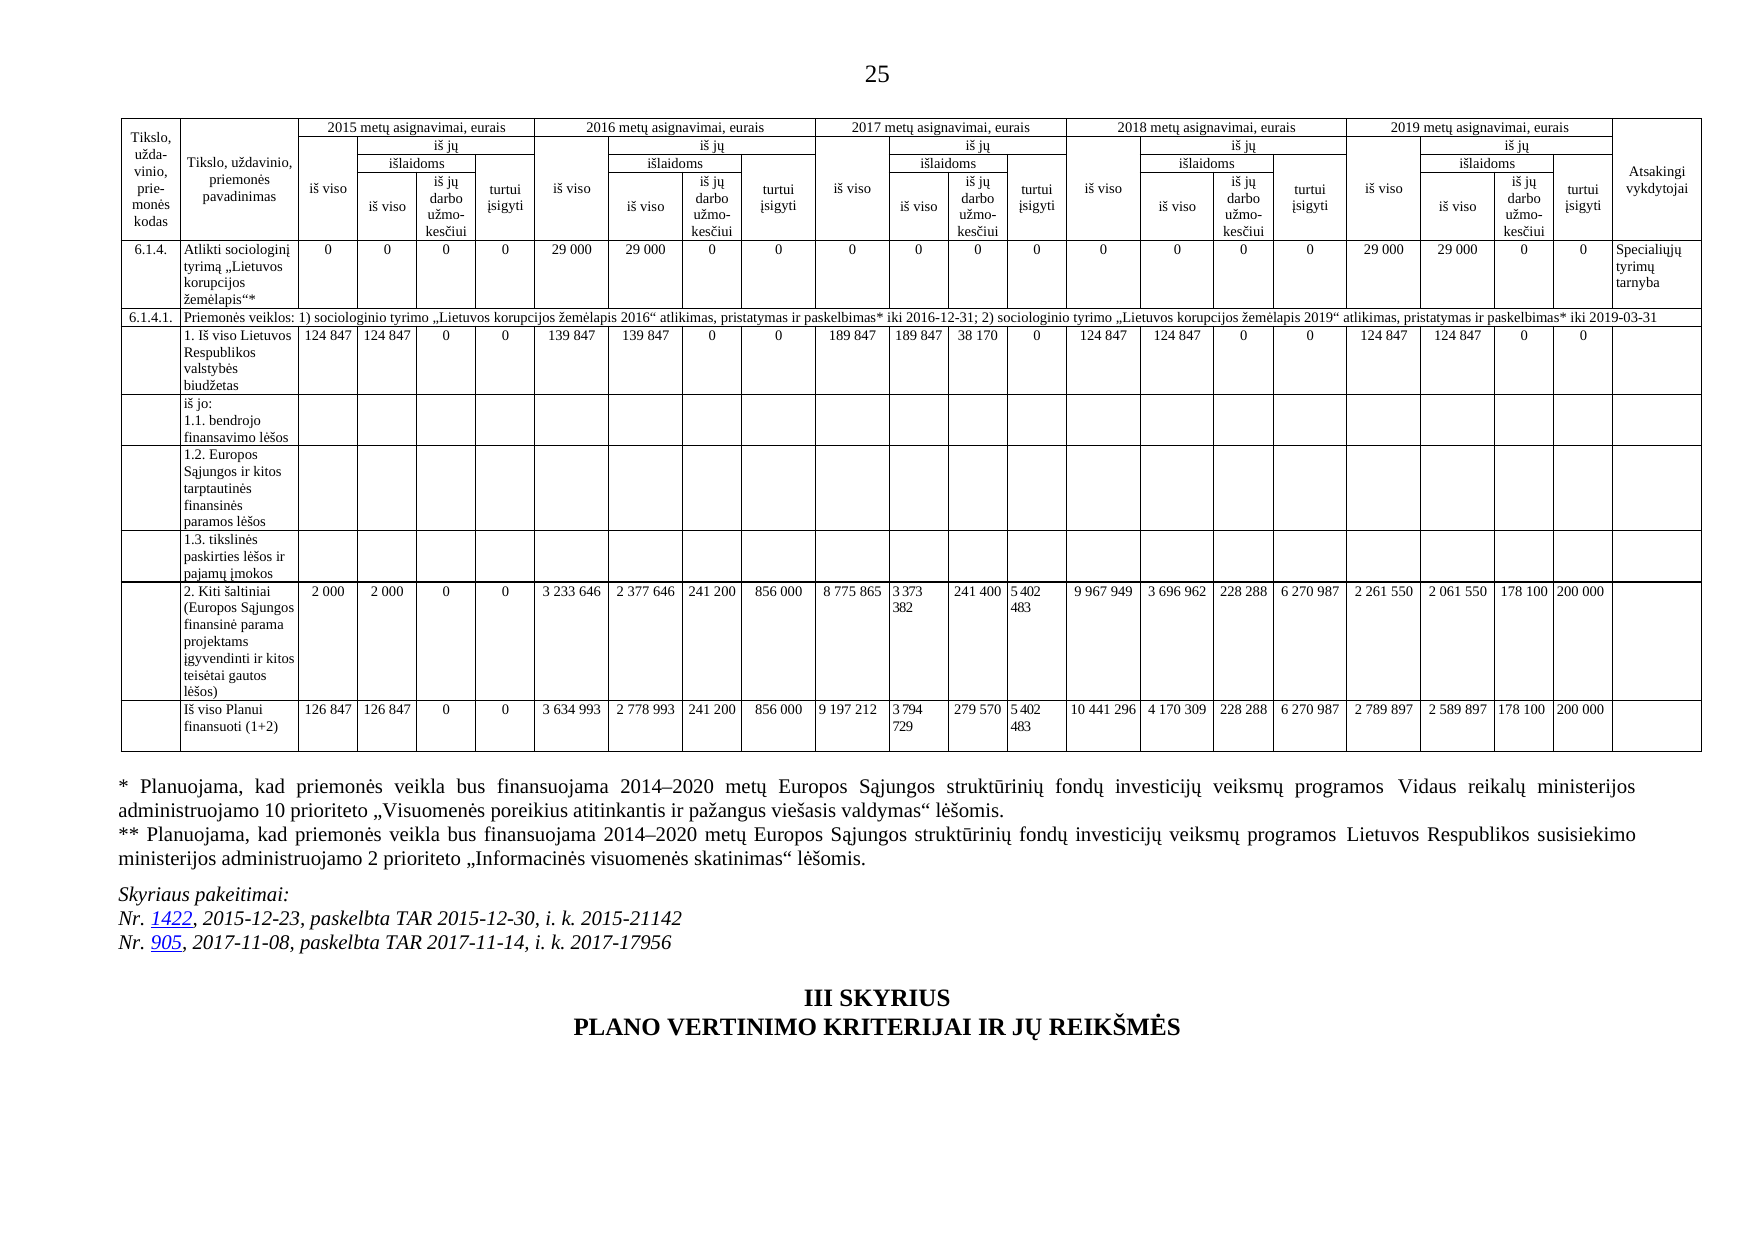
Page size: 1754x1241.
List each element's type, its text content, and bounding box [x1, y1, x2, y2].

table_header 2018 metų asignavimai, eurais [1067, 119, 1346, 136]
table_cell [1554, 446, 1612, 530]
table_cell [122, 327, 180, 394]
table_cell 2 000 [358, 583, 416, 700]
table_cell 241 200 [683, 701, 741, 751]
table_cell [1554, 395, 1612, 445]
table_cell [1008, 446, 1066, 530]
table_cell [1347, 395, 1420, 445]
table_cell 0 [417, 241, 475, 308]
table_cell 8 775 865 [816, 583, 889, 700]
table_cell [1008, 531, 1066, 581]
table_cell Atlikti sociologinį tyrimą „Lietuvos korupcijos žemėlapis“* [181, 241, 298, 308]
table_header 2016 metų asignavimai, eurais [535, 119, 815, 136]
table_cell [122, 395, 180, 445]
text PLANO VERTINIMO KRITERIJAI IR JŲ REIKŠMĖS [118, 1012, 1636, 1040]
table_cell 6 270 987 [1274, 701, 1346, 751]
table_cell 2 261 550 [1347, 583, 1420, 700]
table_cell [1421, 531, 1494, 581]
table_cell [742, 531, 815, 581]
table_cell iš viso [299, 137, 357, 240]
table_cell [358, 446, 416, 530]
table_cell 126 847 [358, 701, 416, 751]
table_cell [1214, 395, 1273, 445]
table_cell [535, 395, 608, 445]
table_cell [1067, 446, 1140, 530]
table_cell [609, 531, 682, 581]
table_cell 124 847 [1067, 327, 1140, 394]
table_cell 0 [683, 327, 741, 394]
table_cell [816, 531, 889, 581]
table_cell 0 [890, 241, 948, 308]
table_cell [1613, 531, 1701, 581]
table_cell [417, 531, 475, 581]
table_cell 9 197 212 [816, 701, 889, 751]
table_cell [535, 446, 608, 530]
table_cell 124 847 [1141, 327, 1213, 394]
table_cell [890, 446, 948, 530]
table_cell [1347, 531, 1420, 581]
table_cell [299, 531, 357, 581]
table_cell 0 [742, 241, 815, 308]
table_cell [1214, 531, 1273, 581]
table_cell 3 373 382 [890, 583, 948, 700]
table_cell iš viso [1421, 173, 1494, 240]
table_cell iš jų [890, 137, 1066, 154]
table_cell 200 000 [1554, 583, 1612, 700]
table_header 2015 metų asignavimai, eurais [299, 119, 534, 136]
table_cell 3 233 646 [535, 583, 608, 700]
table_cell 0 [1274, 327, 1346, 394]
table_cell 228 288 [1214, 583, 1273, 700]
table_cell iš viso [1141, 173, 1213, 240]
table_cell [949, 446, 1007, 530]
table_cell [890, 531, 948, 581]
text * Planuojama, kad priemonės veikla bus finansuojama 2014–2020 metų Europos Sąjungos struktūrinių fondų investicijų veiksmų programos Vidaus reikalų ministerijos administruojamo 10 prioriteto „Visuomenės poreikius atitinkantis ir pažangus viešasis valdymas“ lėšomis. [118, 774, 1636, 822]
table_cell 29 000 [1421, 241, 1494, 308]
table_cell [1274, 531, 1346, 581]
table_cell 0 [742, 327, 815, 394]
table_cell [1421, 395, 1494, 445]
table_cell 4 170 309 [1141, 701, 1213, 751]
table_cell 2 061 550 [1421, 583, 1494, 700]
table_cell iš jų [609, 137, 815, 154]
table_cell 0 [476, 583, 534, 700]
text Skyriaus pakeitimai: [118, 882, 1636, 906]
table_cell [299, 446, 357, 530]
table_cell [1141, 395, 1213, 445]
table_cell 0 [1495, 327, 1553, 394]
table_cell 29 000 [1347, 241, 1420, 308]
table_cell iš jų [1141, 137, 1346, 154]
table_cell [299, 395, 357, 445]
table_cell [476, 531, 534, 581]
table_cell 0 [1554, 241, 1612, 308]
table_cell 124 847 [358, 327, 416, 394]
text Nr. 905, 2017-11-08, paskelbta TAR 2017-11-14, i. k. 2017-17956 [118, 930, 1636, 954]
table_cell [476, 395, 534, 445]
table_cell [609, 395, 682, 445]
table_cell iš viso [609, 173, 682, 240]
table_cell 200 000 [1554, 701, 1612, 751]
table_cell 126 847 [299, 701, 357, 751]
table_cell [1495, 395, 1553, 445]
table_cell [476, 446, 534, 530]
table_cell [122, 701, 180, 751]
table_cell turtui įsigyti [476, 155, 534, 240]
table_cell 10 441 296 [1067, 701, 1140, 751]
table_cell iš jų [358, 137, 534, 154]
table_cell 3 634 993 [535, 701, 608, 751]
table_cell 0 [816, 241, 889, 308]
table_cell [1613, 395, 1701, 445]
table_header Tikslo, uždavinio, priemonės pavadinimas [181, 119, 298, 240]
text ** Planuojama, kad priemonės veikla bus finansuojama 2014–2020 metų Europos Sąjungos struktūrinių fondų investicijų veiksmų programos Lietuvos Respublikos susisiekimo ministerijos administruojamo 2 prioriteto „Informacinės visuomenės skatinimas“ lėšomis. [118, 822, 1636, 870]
table_cell 29 000 [535, 241, 608, 308]
table_cell [1613, 701, 1701, 751]
table_cell 0 [1067, 241, 1140, 308]
table_cell turtui įsigyti [1554, 155, 1612, 240]
table_cell turtui įsigyti [1274, 155, 1346, 240]
table_cell [1067, 395, 1140, 445]
table_cell 0 [1554, 327, 1612, 394]
table_cell [609, 446, 682, 530]
table_header 2019 metų asignavimai, eurais [1347, 119, 1612, 136]
table_cell [949, 531, 1007, 581]
table_cell [683, 531, 741, 581]
table_cell [417, 395, 475, 445]
table_cell [1008, 395, 1066, 445]
table_cell 124 847 [1347, 327, 1420, 394]
table_cell 189 847 [816, 327, 889, 394]
table_cell 279 570 [949, 701, 1007, 751]
table_cell 228 288 [1214, 701, 1273, 751]
table_cell Iš viso Planui finansuoti (1+2) [181, 701, 298, 751]
table_cell 9 967 949 [1067, 583, 1140, 700]
table_cell 139 847 [609, 327, 682, 394]
table_cell 2 000 [299, 583, 357, 700]
table_cell [816, 395, 889, 445]
table_cell [1495, 531, 1553, 581]
table_cell 2 789 897 [1347, 701, 1420, 751]
table_cell [417, 446, 475, 530]
table_cell [1141, 531, 1213, 581]
table_cell 3 794 729 [890, 701, 948, 751]
table_cell [890, 395, 948, 445]
table_cell iš viso [535, 137, 608, 240]
table_cell [1495, 446, 1553, 530]
table_cell 3 696 962 [1141, 583, 1213, 700]
table_cell iš viso [890, 173, 948, 240]
table_header Tikslo, užda-vinio, prie-monės kodas [122, 119, 180, 240]
table_cell 178 100 [1495, 701, 1553, 751]
table_cell 0 [683, 241, 741, 308]
table_cell 856 000 [742, 583, 815, 700]
text Nr. 1422, 2015-12-23, paskelbta TAR 2015-12-30, i. k. 2015-21142 [118, 906, 1636, 930]
table_cell 0 [1214, 327, 1273, 394]
table_cell 0 [417, 583, 475, 700]
table_cell [1613, 446, 1701, 530]
table_cell [358, 395, 416, 445]
table_cell 1.2. Europos Sąjungos ir kitos tarptautinės finansinės paramos lėšos [181, 446, 298, 530]
table_cell 178 100 [1495, 583, 1553, 700]
table_cell [816, 446, 889, 530]
table_cell [683, 446, 741, 530]
table_cell [1613, 327, 1701, 394]
table_header Atsakingi vykdytojai [1613, 119, 1701, 240]
table_cell 0 [476, 327, 534, 394]
table_cell iš viso [358, 173, 416, 240]
table_cell 2 778 993 [609, 701, 682, 751]
table_cell iš viso [1347, 137, 1420, 240]
table_cell 2 589 897 [1421, 701, 1494, 751]
table_cell 0 [1141, 241, 1213, 308]
table_cell [1274, 395, 1346, 445]
table_cell [683, 395, 741, 445]
table_cell 189 847 [890, 327, 948, 394]
table_cell 1.3. tikslinės paskirties lėšos ir pajamų įmokos [181, 531, 298, 581]
table_cell 5 402 483 [1008, 583, 1066, 700]
table_cell 38 170 [949, 327, 1007, 394]
table_cell išlaidoms [358, 155, 475, 172]
table_cell 124 847 [1421, 327, 1494, 394]
table_cell 0 [299, 241, 357, 308]
table_cell [949, 395, 1007, 445]
table_cell [742, 446, 815, 530]
table_cell 6.1.4. [122, 241, 180, 308]
table_cell 5 402 483 [1008, 701, 1066, 751]
table_cell [742, 395, 815, 445]
table_cell 0 [417, 701, 475, 751]
table_cell 0 [358, 241, 416, 308]
table_cell iš jų darbo užmo-kesčiui [683, 173, 741, 240]
table_cell 241 400 [949, 583, 1007, 700]
table_cell 0 [949, 241, 1007, 308]
table_cell iš viso [816, 137, 889, 240]
table_cell 2. Kiti šaltiniai (Europos Sąjungos finansinė parama projektams įgyvendinti ir kitos teisėtai gautos lėšos) [181, 583, 298, 700]
table_cell iš viso [1067, 137, 1140, 240]
table_cell 0 [417, 327, 475, 394]
table_cell 1. Iš viso Lietuvos Respublikos valstybės biudžetas [181, 327, 298, 394]
table_cell turtui įsigyti [1008, 155, 1066, 240]
table_cell turtui įsigyti [742, 155, 815, 240]
table_cell 0 [1214, 241, 1273, 308]
table_cell Specialiųjų tyrimų tarnyba [1613, 241, 1701, 308]
table_cell išlaidoms [609, 155, 741, 172]
table_cell Priemonės veiklos: 1) sociologinio tyrimo „Lietuvos korupcijos žemėlapis 2016“ atlikimas, pristatymas ir paskelbimas* iki 2016-12-31; 2) sociologinio tyrimo „Lietuvos korupcijos žemėlapis 2019“ atlikimas, pristatymas ir paskelbimas* iki 2019-03-31 [181, 309, 1701, 326]
table_cell 0 [476, 701, 534, 751]
table_cell [1067, 531, 1140, 581]
table_cell 0 [476, 241, 534, 308]
table_cell 0 [1008, 241, 1066, 308]
table_cell iš jo: 1.1. bendrojo finansavimo lėšos [181, 395, 298, 445]
table_cell iš jų [1421, 137, 1612, 154]
table_cell išlaidoms [1421, 155, 1553, 172]
table_cell [1347, 446, 1420, 530]
table_cell [535, 531, 608, 581]
table_cell [1613, 583, 1701, 700]
table_cell 29 000 [609, 241, 682, 308]
table_cell 856 000 [742, 701, 815, 751]
table_cell 0 [1008, 327, 1066, 394]
table_cell 241 200 [683, 583, 741, 700]
table_cell iš jų darbo užmo-kesčiui [1214, 173, 1273, 240]
table_header 2017 metų asignavimai, eurais [816, 119, 1066, 136]
table_cell 6 270 987 [1274, 583, 1346, 700]
table_cell [1421, 446, 1494, 530]
table_cell [122, 531, 180, 581]
table_cell [1214, 446, 1273, 530]
table_cell [1554, 531, 1612, 581]
table_cell 139 847 [535, 327, 608, 394]
table_cell išlaidoms [890, 155, 1007, 172]
table_cell 0 [1274, 241, 1346, 308]
table_cell išlaidoms [1141, 155, 1273, 172]
text III SKYRIUS [118, 983, 1636, 1012]
table_cell iš jų darbo užmo-kesčiui [417, 173, 475, 240]
table_cell iš jų darbo užmo-kesčiui [1495, 173, 1553, 240]
table_cell 6.1.4.1. [122, 309, 180, 326]
table_cell iš jų darbo užmo-kesčiui [949, 173, 1007, 240]
table_cell [358, 531, 416, 581]
table_cell 124 847 [299, 327, 357, 394]
table_cell 2 377 646 [609, 583, 682, 700]
table_cell [1141, 446, 1213, 530]
table_cell [122, 583, 180, 700]
table_cell [1274, 446, 1346, 530]
table_cell [122, 446, 180, 530]
table_cell 0 [1495, 241, 1553, 308]
